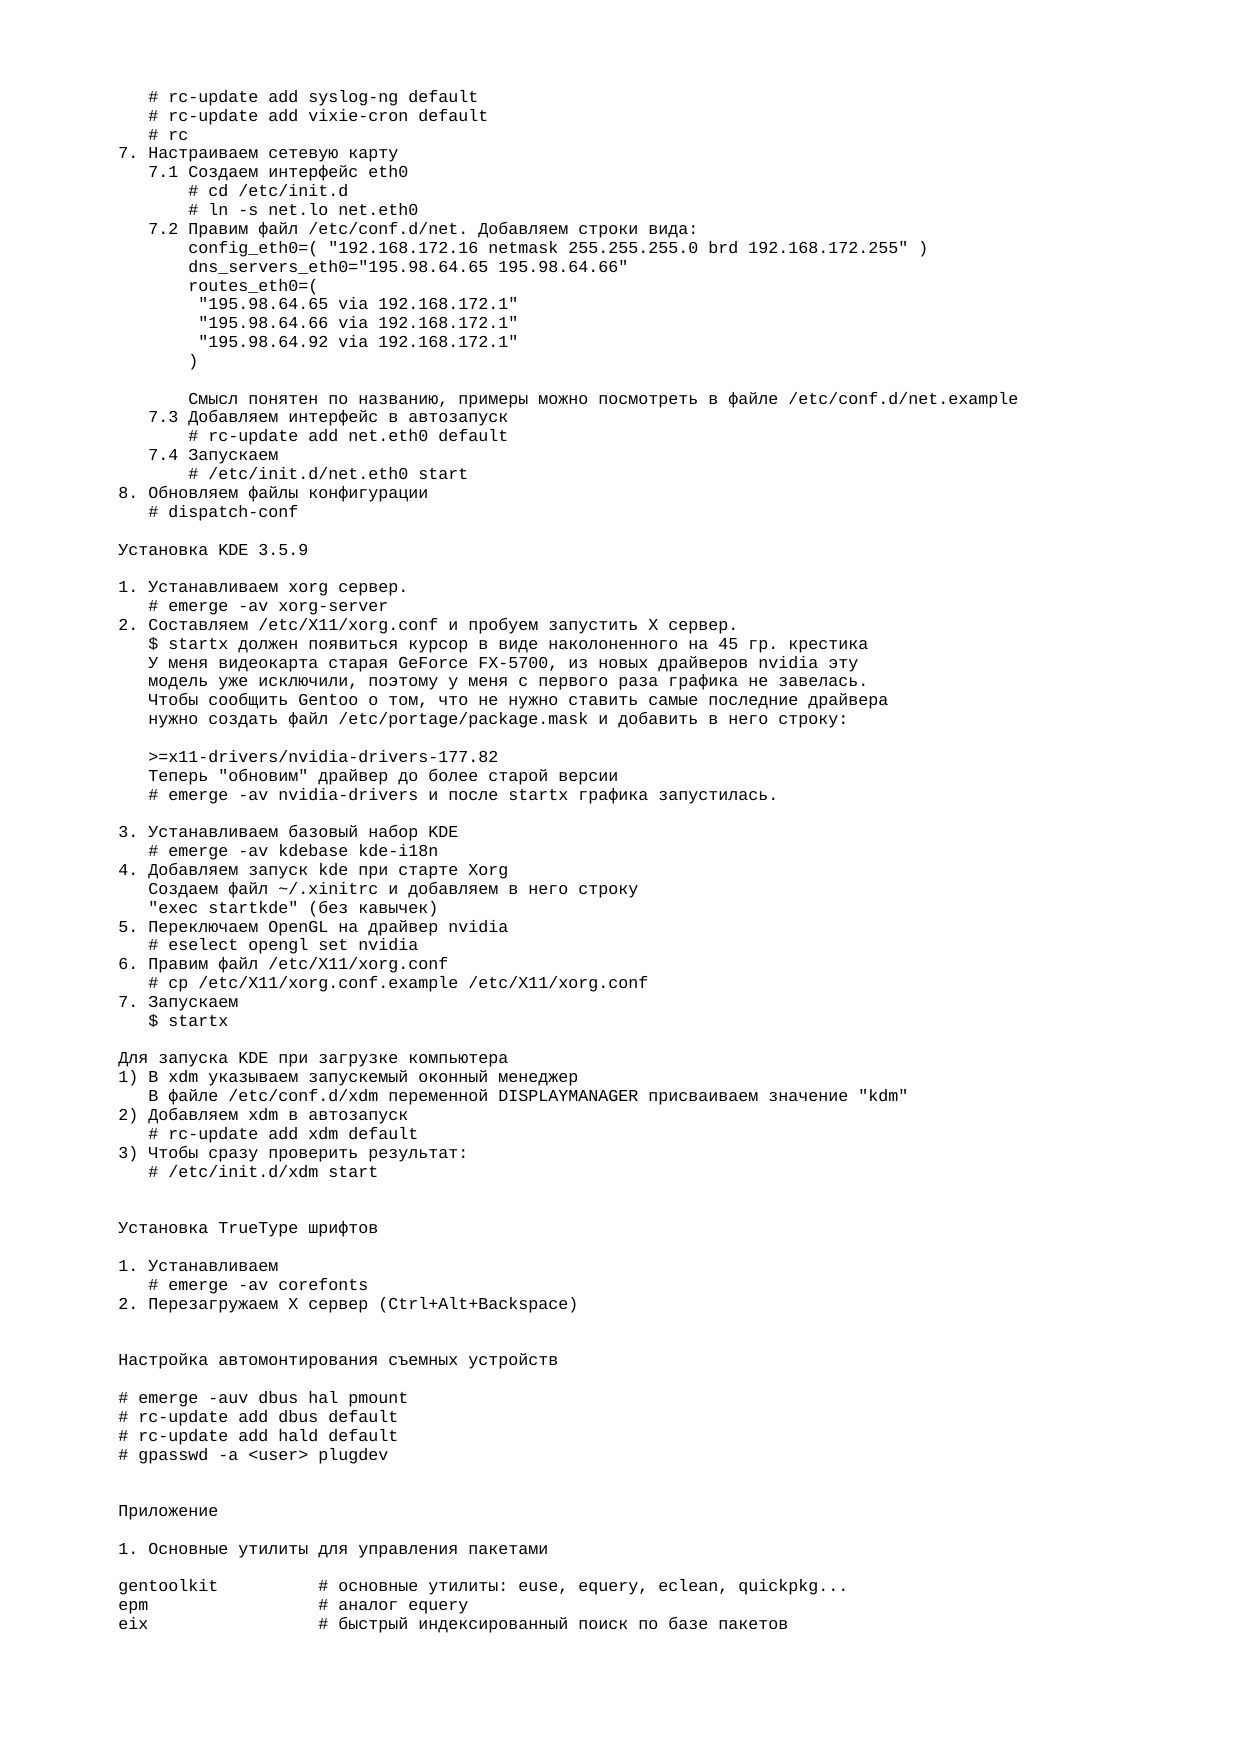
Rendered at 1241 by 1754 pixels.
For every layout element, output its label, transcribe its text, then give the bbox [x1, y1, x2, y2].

text Установка TrueType шрифтов [118, 1220, 1152, 1239]
text dns_servers_eth0="195.98.64.65 195.98.64.66" [118, 258, 1152, 277]
text 7.4 Запускаем [118, 447, 1152, 466]
text # gpasswd -a <user> plugdev [118, 1446, 1152, 1465]
text # emerge -av kdebase kde-i18n [118, 843, 1152, 862]
text epm # аналог equery [118, 1597, 1152, 1616]
text 1. Устанавливаем [118, 1257, 1152, 1276]
text # dispatch-conf [118, 503, 1152, 522]
text 7.3 Добавляем интерфейс в автозапуск [118, 409, 1152, 428]
text # cp /etc/X11/xorg.conf.example /etc/X11/xorg.conf [118, 975, 1152, 993]
text # rc-update add vixie-cron default [118, 107, 1152, 126]
text Создаем файл ~/.xinitrc и добавляем в него строку [118, 880, 1152, 899]
text ) [118, 352, 1152, 371]
text нужно создать файл /etc/portage/package.mask и добавить в него строку: [118, 711, 1152, 729]
text 1. Устанавливаем xorg сервер. [118, 579, 1152, 598]
text 6. Правим файл /etc/X11/xorg.conf [118, 956, 1152, 975]
text 8. Обновляем файлы конфигурации [118, 484, 1152, 503]
text 4. Добавляем запуск kde при старте Xorg [118, 862, 1152, 880]
text 3) Чтобы сразу проверить результат: [118, 1144, 1152, 1163]
text "exec startkde" (без кавычек) [118, 899, 1152, 918]
text 1. Основные утилиты для управления пакетами [118, 1540, 1152, 1559]
text Настройка автомонтирования съемных устройств [118, 1352, 1152, 1371]
text 7. Запускаем [118, 993, 1152, 1012]
text # emerge -auv dbus hal pmount [118, 1389, 1152, 1408]
text Установка KDE 3.5.9 [118, 541, 1152, 560]
text 7.2 Правим файл /etc/conf.d/net. Добавляем строки вида: [118, 221, 1152, 239]
text config_eth0=( "192.168.172.16 netmask 255.255.255.0 brd 192.168.172.255" ) [118, 239, 1152, 258]
text # eselect opengl set nvidia [118, 937, 1152, 956]
text 3. Устанавливаем базовый набор KDE [118, 824, 1152, 843]
text Теперь "обновим" драйвер до более старой версии [118, 767, 1152, 786]
text >=x11-drivers/nvidia-drivers-177.82 [118, 748, 1152, 767]
text # rc-update add syslog-ng default [118, 88, 1152, 107]
text # rc-update add dbus default [118, 1408, 1152, 1427]
text # /etc/init.d/net.eth0 start [118, 466, 1152, 484]
text В файле /etc/conf.d/xdm переменной DISPLAYMANAGER присваиваем значение "kdm" [118, 1088, 1152, 1107]
text 2. Составляем /etc/X11/xorg.conf и пробуем запустить X сервер. [118, 616, 1152, 635]
text Чтобы сообщить Gentoo о том, что не нужно ставить самые последние драйвера [118, 692, 1152, 711]
text # emerge -av xorg-server [118, 598, 1152, 616]
text "195.98.64.65 via 192.168.172.1" [118, 296, 1152, 315]
text "195.98.64.66 via 192.168.172.1" [118, 315, 1152, 334]
text "195.98.64.92 via 192.168.172.1" [118, 334, 1152, 352]
text У меня видеокарта старая GeForce FX-5700, из новых драйверов nvidia эту [118, 654, 1152, 673]
text 7.1 Создаем интерфейс eth0 [118, 164, 1152, 183]
text Для запуска KDE при загрузке компьютера [118, 1050, 1152, 1069]
text gentoolkit # основные утилиты: euse, equery, eclean, quickpkg... [118, 1578, 1152, 1597]
text eix # быстрый индексированный поиск по базе пакетов [118, 1616, 1152, 1634]
text # cd /etc/init.d [118, 183, 1152, 202]
text 5. Переключаем OpenGL на драйвер nvidia [118, 918, 1152, 937]
text # rc-update add net.eth0 default [118, 428, 1152, 447]
text 1) В xdm указываем запускемый оконный менеджер [118, 1069, 1152, 1088]
text Смысл понятен по названию, примеры можно посмотреть в файле /etc/conf.d/net.example [118, 390, 1152, 409]
text $ startx [118, 1012, 1152, 1031]
text # rc-update add hald default [118, 1427, 1152, 1446]
text # rc-update add xdm default [118, 1126, 1152, 1144]
text Приложение [118, 1503, 1152, 1521]
text 2. Перезагружаем X сервер (Ctrl+Alt+Backspace) [118, 1295, 1152, 1314]
text # /etc/init.d/xdm start [118, 1163, 1152, 1182]
text модель уже исключили, поэтому у меня с первого раза графика не завелась. [118, 673, 1152, 692]
text # emerge -av corefonts [118, 1276, 1152, 1295]
text # emerge -av nvidia-drivers и после startx графика запустилась. [118, 786, 1152, 805]
text # ln -s net.lo net.eth0 [118, 202, 1152, 221]
text # rc [118, 126, 1152, 145]
text $ startx должен появиться курсор в виде наколоненного на 45 гр. крестика [118, 635, 1152, 654]
text routes_eth0=( [118, 277, 1152, 296]
text 2) Добавляем xdm в автозапуск [118, 1107, 1152, 1126]
text 7. Настраиваем сетевую карту [118, 145, 1152, 164]
